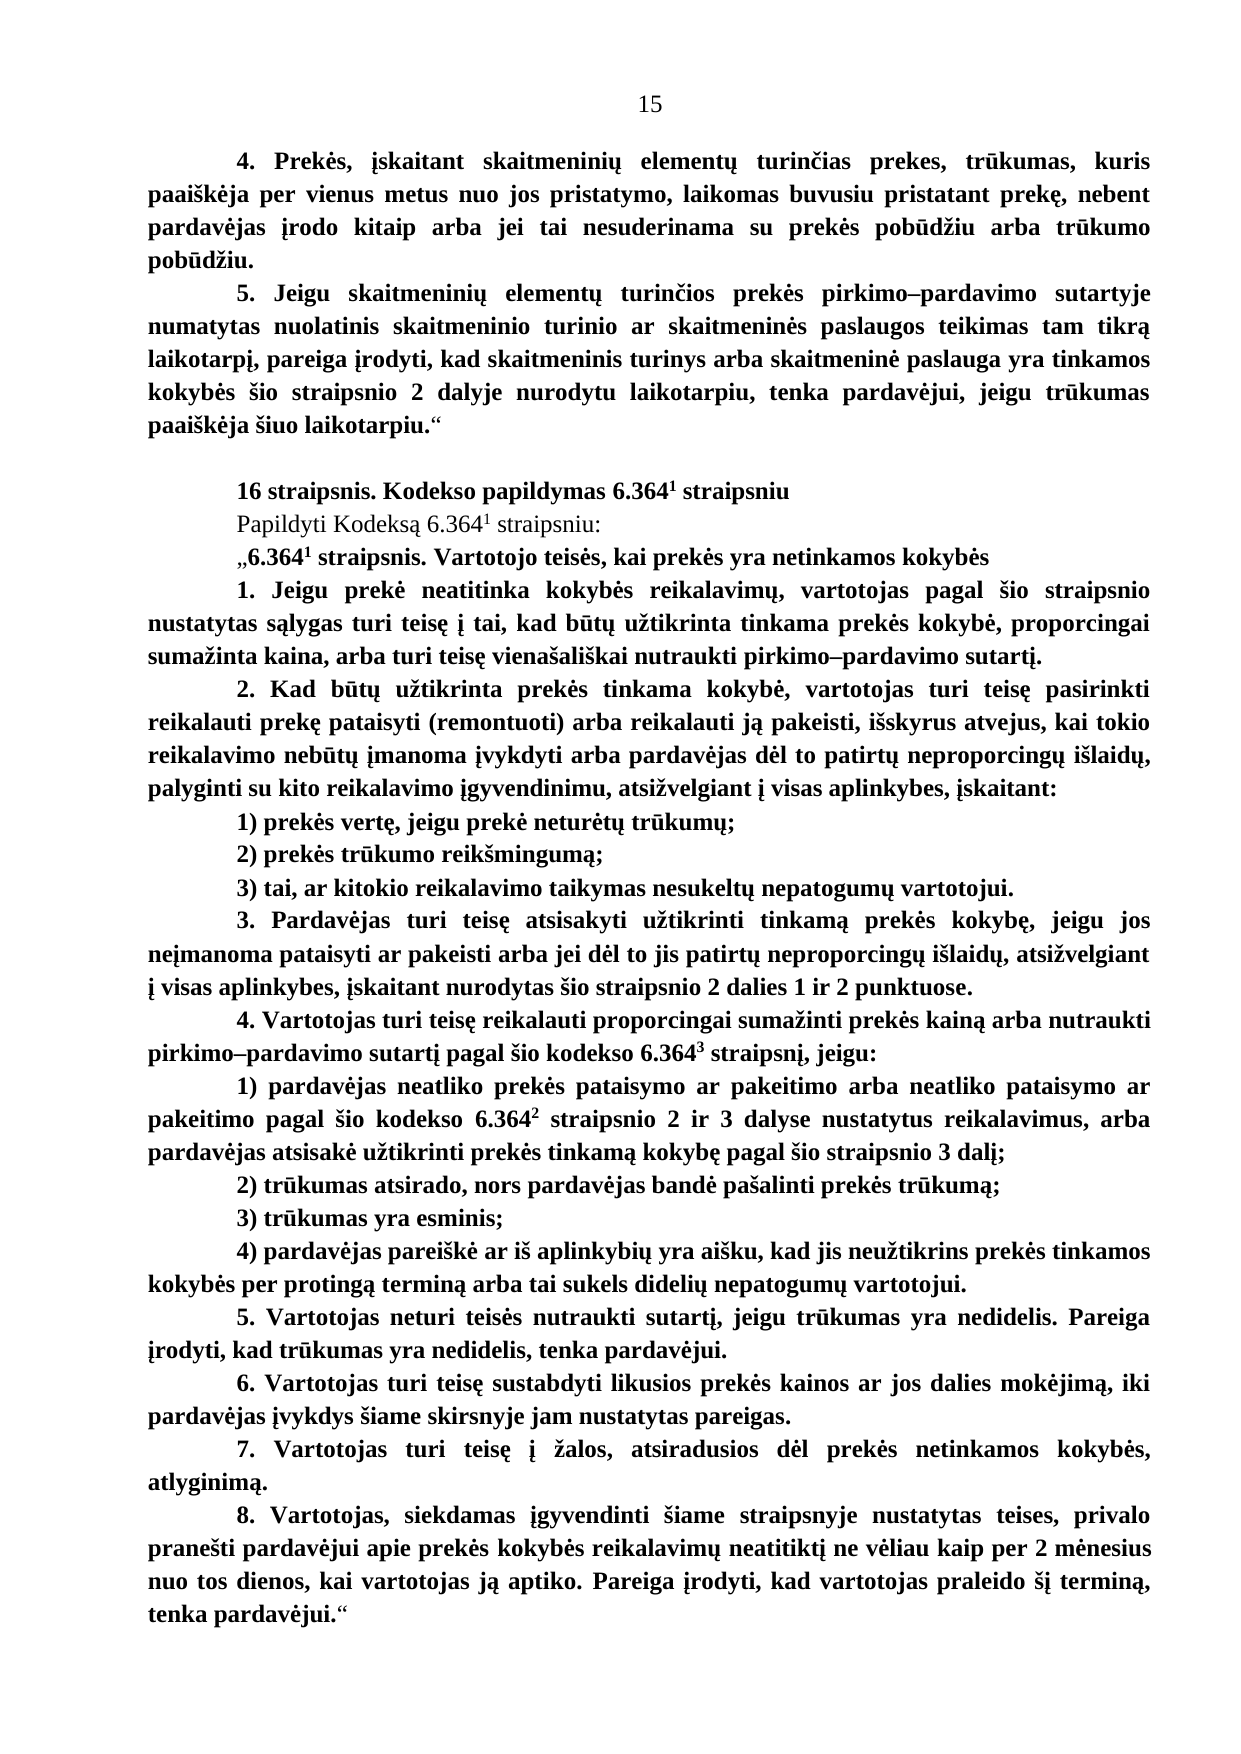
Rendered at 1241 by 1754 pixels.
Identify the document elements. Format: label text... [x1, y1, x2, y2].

text 3) trūkumas yra esminis; [148, 1203, 1152, 1232]
text 1. Jeigu prekė neatitinka kokybės reikalavimų, vartotojas pagal šio straipsnio nustatytas sąlygas turi teisę į tai, kad būtų užtikrinta tinkama prekės kokybė, proporcingai sumažinta kaina, arba turi teisę vienašališkai nutraukti pirkimo–pardavimo sutartį. [148, 575, 1152, 670]
text 1) prekės vertę, jeigu prekė neturėtų trūkumų; [148, 807, 1152, 835]
text 7. Vartotojas turi teisę į žalos, atsiradusios dėl prekės netinkamos kokybės, atlyginimą. [148, 1434, 1152, 1496]
text Papildyti Kodeksą 6.3641 straipsniu: [148, 509, 1152, 538]
text 3. Pardavėjas turi teisę atsisakyti užtikrinti tinkamą prekės kokybę, jeigu jos neįmanoma pataisyti ar pakeisti arba jei dėl to jis patirtų neproporcingų išlaidų, atsižvelgiant į visas aplinkybes, įskaitant nurodytas šio straipsnio 2 dalies 1 ir 2 punktuose. [148, 906, 1152, 1000]
text 4) pardavėjas pareiškė ar iš aplinkybių yra aišku, kad jis neužtikrins prekės tinkamos kokybės per protingą terminą arba tai sukels didelių nepatogumų vartotojui. [148, 1236, 1152, 1298]
text 16 straipsnis. Kodekso papildymas 6.3641 straipsniu [148, 476, 1152, 505]
text 1) pardavėjas neatliko prekės pataisymo ar pakeitimo arba neatliko pataisymo ar pakeitimo pagal šio kodekso 6.3642 straipsnio 2 ir 3 dalyse nustatytus reikalavimus, arba pardavėjas atsisakė užtikrinti prekės tinkamą kokybę pagal šio straipsnio 3 dalį; [148, 1071, 1152, 1166]
text 2) trūkumas atsirado, nors pardavėjas bandė pašalinti prekės trūkumą; [148, 1170, 1152, 1198]
text 5. Jeigu skaitmeninių elementų turinčios prekės pirkimo–pardavimo sutartyje numatytas nuolatinis skaitmeninio turinio ar skaitmeninės paslaugos teikimas tam tikrą laikotarpį, pareiga įrodyti, kad skaitmeninis turinys arba skaitmeninė paslauga yra tinkamos kokybės šio straipsnio 2 dalyje nurodytu laikotarpiu, tenka pardavėjui, jeigu trūkumas paaiškėja šiuo laikotarpiu.“ [148, 278, 1152, 439]
text 3) tai, ar kitokio reikalavimo taikymas nesukeltų nepatogumų vartotojui. [148, 873, 1152, 901]
text 8. Vartotojas, siekdamas įgyvendinti šiame straipsnyje nustatytas teises, privalo pranešti pardavėjui apie prekės kokybės reikalavimų neatitiktį ne vėliau kaip per 2 mėnesius nuo tos dienos, kai vartotojas ją aptiko. Pareiga įrodyti, kad vartotojas praleido šį terminą, tenka pardavėjui.“ [148, 1500, 1152, 1628]
text 2. Kad būtų užtikrinta prekės tinkama kokybė, vartotojas turi teisę pasirinkti reikalauti prekę pataisyti (remontuoti) arba reikalauti ją pakeisti, išskyrus atvejus, kai tokio reikalavimo nebūtų įmanoma įvykdyti arba pardavėjas dėl to patirtų neproporcingų išlaidų, palyginti su kito reikalavimo įgyvendinimu, atsižvelgiant į visas aplinkybes, įskaitant: [148, 674, 1152, 802]
text 4. Vartotojas turi teisę reikalauti proporcingai sumažinti prekės kainą arba nutraukti pirkimo–pardavimo sutartį pagal šio kodekso 6.3643 straipsnį, jeigu: [148, 1005, 1152, 1066]
text 4. Prekės, įskaitant skaitmeninių elementų turinčias prekes, trūkumas, kuris paaiškėja per vienus metus nuo jos pristatymo, laikomas buvusiu pristatant prekę, nebent pardavėjas įrodo kitaip arba jei tai nesuderinama su prekės pobūdžiu arba trūkumo pobūdžiu. [148, 146, 1152, 274]
text „6.3641 straipsnis. Vartotojo teisės, kai prekės yra netinkamos kokybės [148, 542, 1152, 571]
text 6. Vartotojas turi teisę sustabdyti likusios prekės kainos ar jos dalies mokėjimą, iki pardavėjas įvykdys šiame skirsnyje jam nustatytas pareigas. [148, 1368, 1152, 1430]
text 2) prekės trūkumo reikšmingumą; [148, 839, 1152, 868]
text 5. Vartotojas neturi teisės nutraukti sutartį, jeigu trūkumas yra nedidelis. Pareiga įrodyti, kad trūkumas yra nedidelis, tenka pardavėjui. [148, 1302, 1152, 1364]
